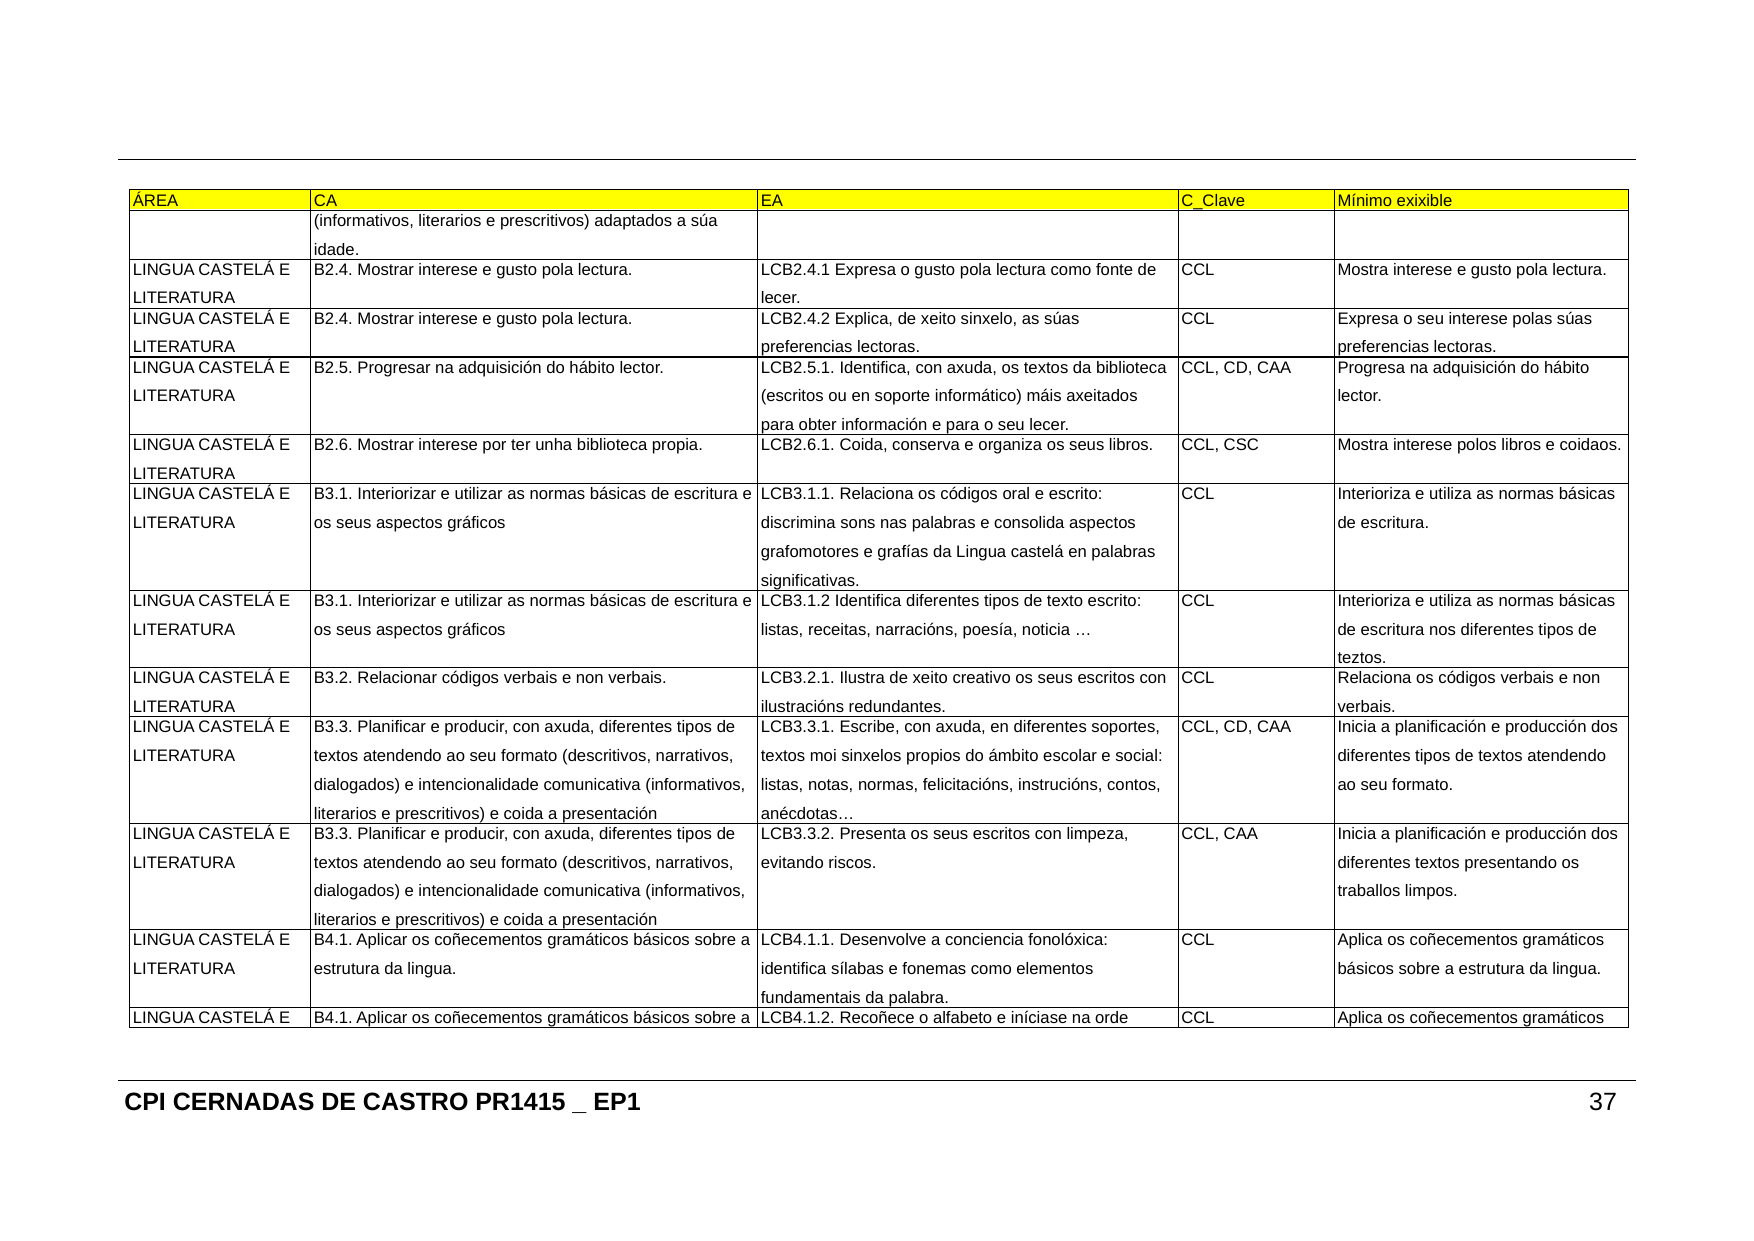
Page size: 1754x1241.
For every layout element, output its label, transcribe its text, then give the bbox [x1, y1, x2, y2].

table_cell LCB3.3.2. Presenta os seus escritos con limpeza, evitando riscos. [758, 824, 1178, 929]
table_cell B2.5. Progresar na adquisición do hábito lector. [311, 358, 757, 434]
table_cell Mostra interese polos libros e coidaos. [1335, 435, 1628, 483]
table_cell B2.4. Mostrar interese e gusto pola lectura. [311, 309, 757, 356]
table_cell [1179, 211, 1334, 258]
table_cell CCL [1179, 309, 1334, 356]
table_cell Interioriza e utiliza as normas básicas de escritura. [1335, 484, 1628, 589]
table_cell [758, 211, 1178, 258]
table_cell Inicia a planificación e producción dos diferentes textos presentando os traballos limpos. [1335, 824, 1628, 929]
table_cell (informativos, literarios e prescritivos) adaptados a súa idade. [311, 211, 757, 258]
table_cell LCB2.4.2 Explica, de xeito sinxelo, as súas preferencias lectoras. [758, 309, 1178, 356]
table_cell CCL [1179, 668, 1334, 716]
table_cell LCB4.1.2. Recoñece o alfabeto e iníciase na orde [758, 1008, 1178, 1027]
table_cell Relaciona os códigos verbais e non verbais. [1335, 668, 1628, 716]
table_cell [130, 211, 310, 258]
table_cell B2.4. Mostrar interese e gusto pola lectura. [311, 260, 757, 307]
table_cell LINGUA CASTELÁ E [130, 1008, 310, 1027]
table_header ÁREA [130, 190, 310, 209]
table_cell LCB3.1.1. Relaciona os códigos oral e escrito: discrimina sons nas palabras e consolida aspectos grafomotores e grafías da Lingua castelá en palabras significativas. [758, 484, 1178, 589]
table_cell LINGUA CASTELÁ E LITERATURA [130, 591, 310, 667]
table_cell Interioriza e utiliza as normas básicas de escritura nos diferentes tipos de teztos. [1335, 591, 1628, 667]
table_cell LCB3.3.1. Escribe, con axuda, en diferentes soportes, textos moi sinxelos propios do ámbito escolar e social: listas, notas, normas, felicitacións, instrucións, contos, anécdotas… [758, 717, 1178, 823]
table_cell LINGUA CASTELÁ E LITERATURA [130, 309, 310, 356]
table_cell CCL, CSC [1179, 435, 1334, 483]
table_cell LCB2.6.1. Coida, conserva e organiza os seus libros. [758, 435, 1178, 483]
table_cell CCL, CD, CAA [1179, 358, 1334, 434]
table_cell LCB2.5.1. Identifica, con axuda, os textos da biblioteca (escritos ou en soporte informático) máis axeitados para obter información e para o seu lecer. [758, 358, 1178, 434]
table_cell Mostra interese e gusto pola lectura. [1335, 260, 1628, 307]
table_cell B3.3. Planificar e producir, con axuda, diferentes tipos de textos atendendo ao seu formato (descritivos, narrativos, dialogados) e intencionalidade comunicativa (informativos, literarios e prescritivos) e coida a presentación [311, 717, 757, 823]
table_cell LCB3.2.1. Ilustra de xeito creativo os seus escritos con ilustracións redundantes. [758, 668, 1178, 716]
table_cell LCB4.1.1. Desenvolve a conciencia fonolóxica: identifica sílabas e fonemas como elementos fundamentais da palabra. [758, 930, 1178, 1007]
table_cell B3.1. Interiorizar e utilizar as normas básicas de escritura e os seus aspectos gráficos [311, 484, 757, 589]
table_cell B4.1. Aplicar os coñecementos gramáticos básicos sobre a estrutura da lingua. [311, 930, 757, 1007]
table_header C_Clave [1179, 190, 1334, 209]
table_cell B3.3. Planificar e producir, con axuda, diferentes tipos de textos atendendo ao seu formato (descritivos, narrativos, dialogados) e intencionalidade comunicativa (informativos, literarios e prescritivos) e coida a presentación [311, 824, 757, 929]
table_cell LCB3.1.2 Identifica diferentes tipos de texto escrito: listas, receitas, narracións, poesía, noticia … [758, 591, 1178, 667]
table_cell CCL [1179, 260, 1334, 307]
table_cell LINGUA CASTELÁ E LITERATURA [130, 260, 310, 307]
table_cell CCL [1179, 591, 1334, 667]
table_cell Aplica os coñecementos gramáticos básicos sobre a estrutura da lingua. [1335, 930, 1628, 1007]
table_cell Aplica os coñecementos gramáticos [1335, 1008, 1628, 1027]
table_cell B2.6. Mostrar interese por ter unha biblioteca propia. [311, 435, 757, 483]
table_cell Progresa na adquisición do hábito lector. [1335, 358, 1628, 434]
table_cell CCL [1179, 484, 1334, 589]
table_cell CCL [1179, 1008, 1334, 1027]
table_cell LINGUA CASTELÁ E LITERATURA [130, 484, 310, 589]
table_cell LINGUA CASTELÁ E LITERATURA [130, 930, 310, 1007]
table_cell LINGUA CASTELÁ E LITERATURA [130, 435, 310, 483]
table_cell LINGUA CASTELÁ E LITERATURA [130, 717, 310, 823]
table_cell B3.2. Relacionar códigos verbais e non verbais. [311, 668, 757, 716]
table_cell LINGUA CASTELÁ E LITERATURA [130, 358, 310, 434]
table_cell CCL, CD, CAA [1179, 717, 1334, 823]
table_cell B4.1. Aplicar os coñecementos gramáticos básicos sobre a [311, 1008, 757, 1027]
table_cell CCL, CAA [1179, 824, 1334, 929]
table_cell LCB2.4.1 Expresa o gusto pola lectura como fonte de lecer. [758, 260, 1178, 307]
table_cell LINGUA CASTELÁ E LITERATURA [130, 668, 310, 716]
table_header Mínimo exixible [1335, 190, 1628, 209]
table_cell B3.1. Interiorizar e utilizar as normas básicas de escritura e os seus aspectos gráficos [311, 591, 757, 667]
table_cell [1335, 211, 1628, 258]
table_cell LINGUA CASTELÁ E LITERATURA [130, 824, 310, 929]
table_cell CCL [1179, 930, 1334, 1007]
table_cell Inicia a planificación e producción dos diferentes tipos de textos atendendo ao seu formato. [1335, 717, 1628, 823]
table_cell Expresa o seu interese polas súas preferencias lectoras. [1335, 309, 1628, 356]
table_header CA [311, 190, 757, 209]
table_header EA [758, 190, 1178, 209]
